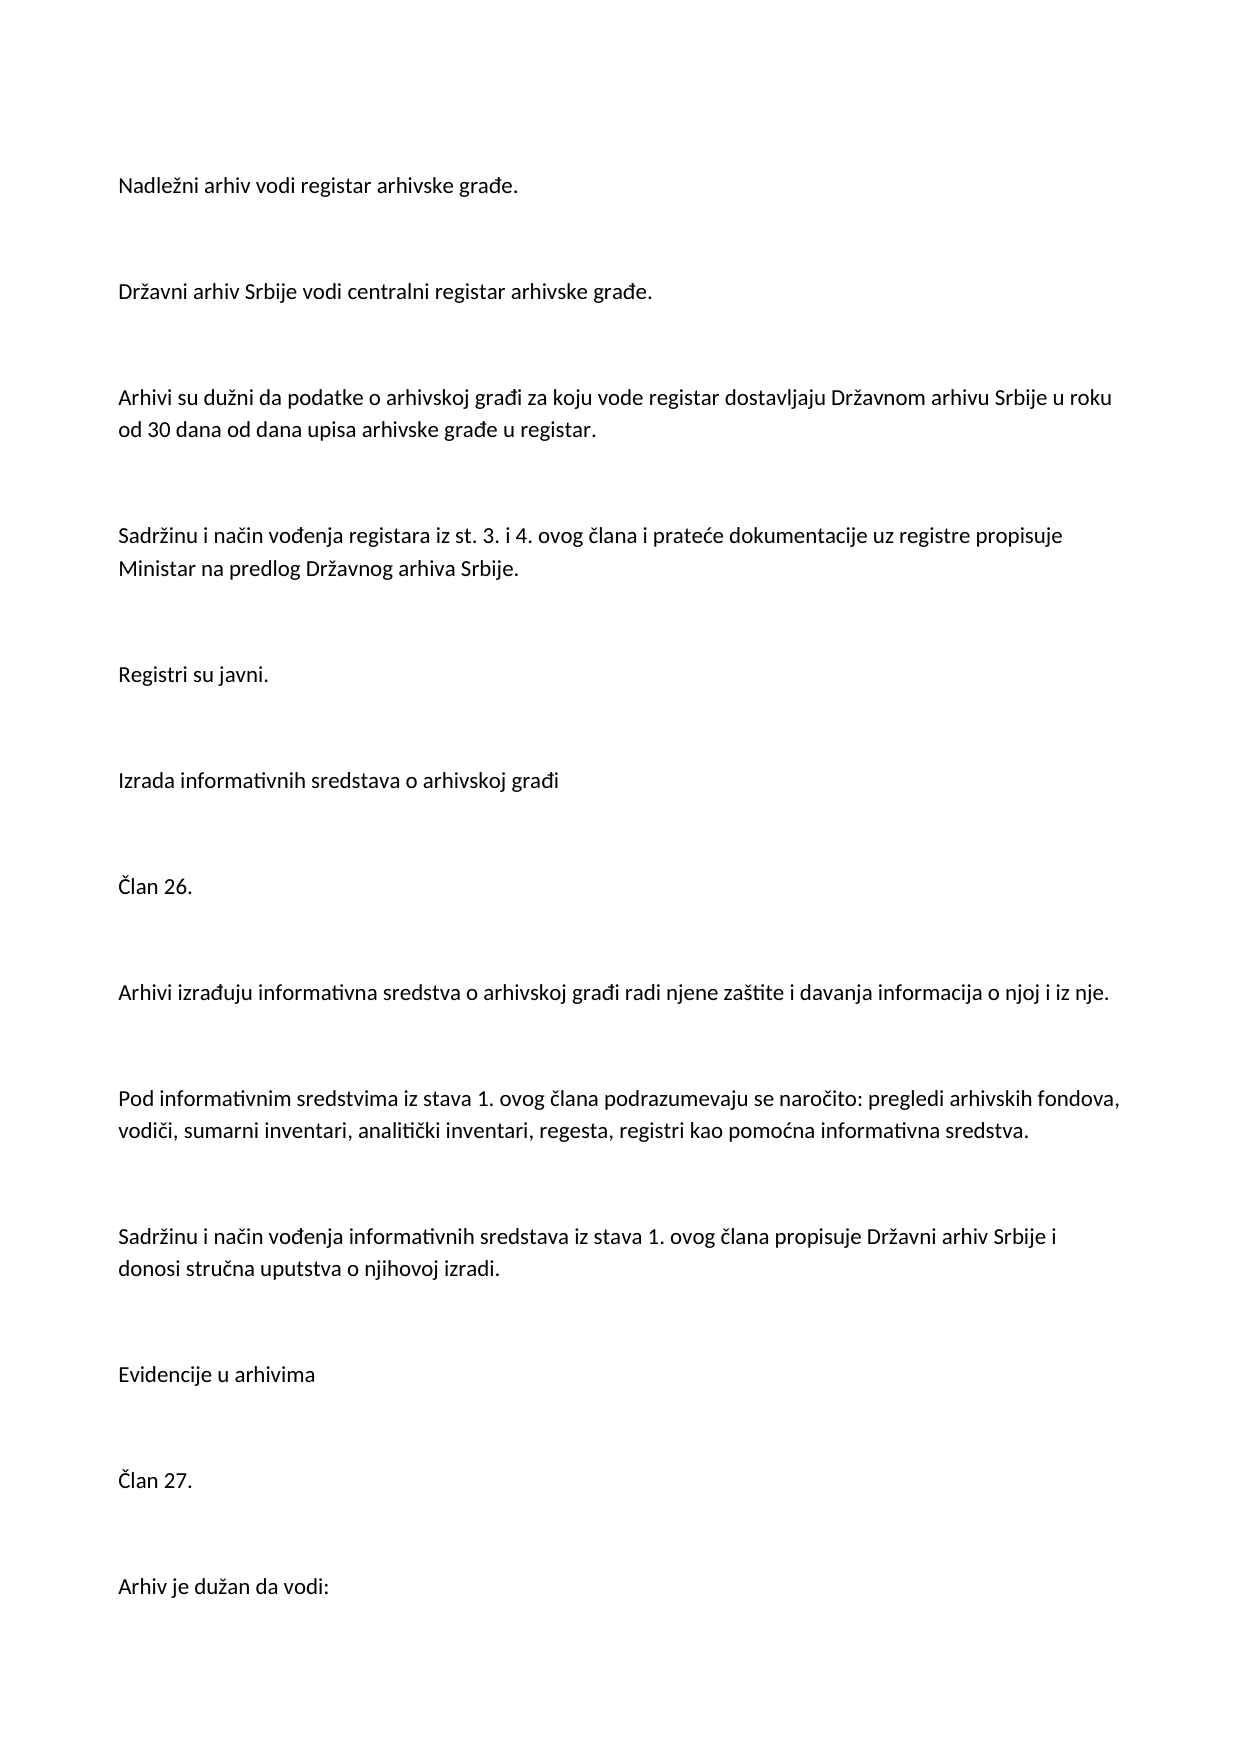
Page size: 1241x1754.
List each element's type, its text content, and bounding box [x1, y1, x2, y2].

text Državni arhiv Srbije vodi centralni registar arhivske građe. [118, 277, 1122, 305]
text Nadležni arhiv vodi registar arhivske građe. [118, 171, 1122, 199]
text Registri su javni. [118, 660, 1122, 688]
text Arhivi su dužni da podatke o arhivskoj građi za koju vode registar dostavljaju Državnom arhivu Srbije u roku od 30 dana od dana upisa arhivske građe u registar. [118, 383, 1122, 443]
text Član 27. [118, 1466, 1122, 1494]
text Član 26. [118, 872, 1122, 900]
text Evidencije u arhivima [118, 1360, 1122, 1388]
text Pod informativnim sredstvima iz stava 1. ovog člana podrazumevaju se naročito: pregledi arhivskih fondova, vodiči, sumarni inventari, analitički inventari, regesta, registri kao pomoćna informativna sredstva. [118, 1084, 1122, 1144]
text Izrada informativnih sredstava o arhivskoj građi [118, 766, 1122, 794]
text Arhiv je dužan da vodi: [118, 1572, 1122, 1600]
text Sadržinu i način vođenja informativnih sredstava iz stava 1. ovog člana propisuje Državni arhiv Srbije i donosi stručna uputstva o njihovoj izradi. [118, 1222, 1122, 1282]
text Arhivi izrađuju informativna sredstva o arhivskoj građi radi njene zaštite i davanja informacija o njoj i iz nje. [118, 978, 1122, 1006]
text Sadržinu i način vođenja registara iz st. 3. i 4. ovog člana i prateće dokumentacije uz registre propisuje Ministar na predlog Državnog arhiva Srbije. [118, 521, 1122, 582]
